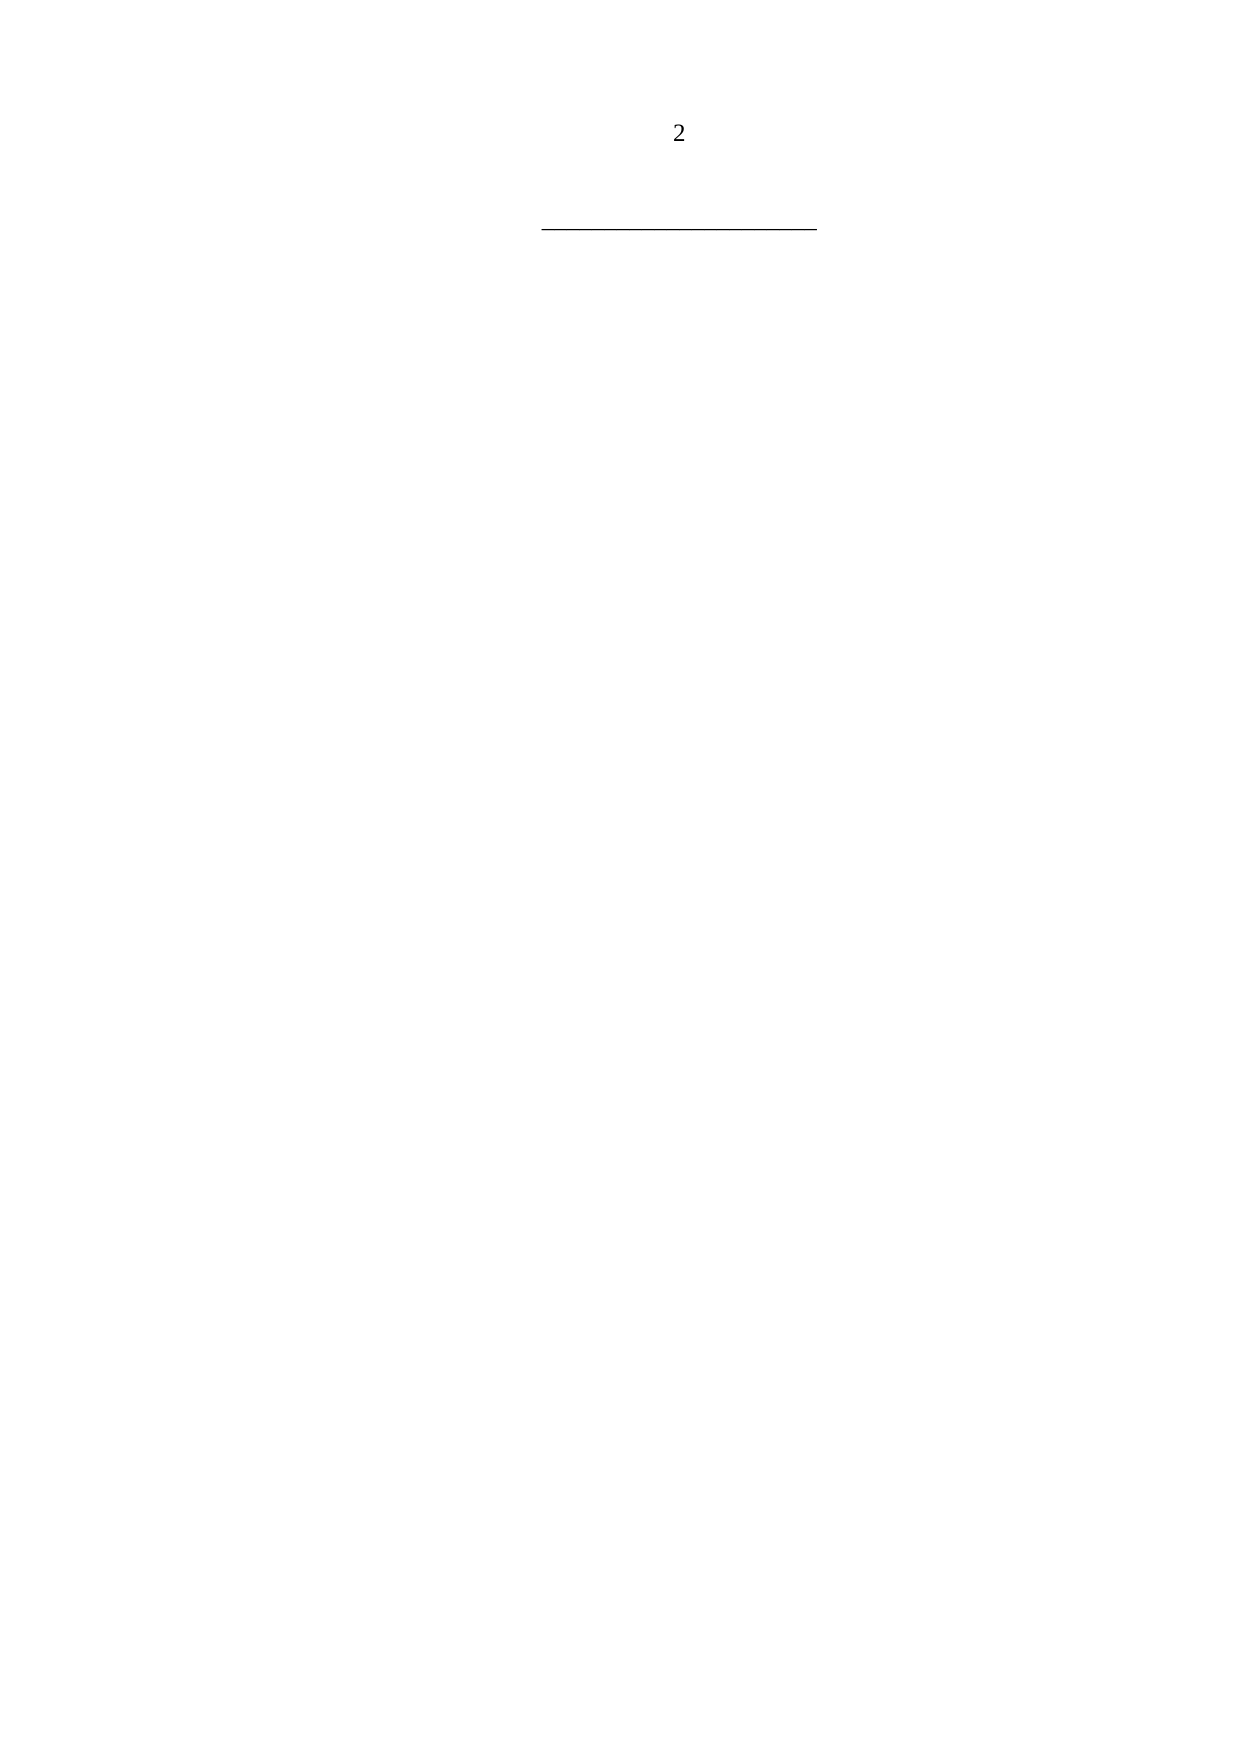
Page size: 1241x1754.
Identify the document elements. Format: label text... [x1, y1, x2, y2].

text ______________________ [177, 204, 1181, 233]
